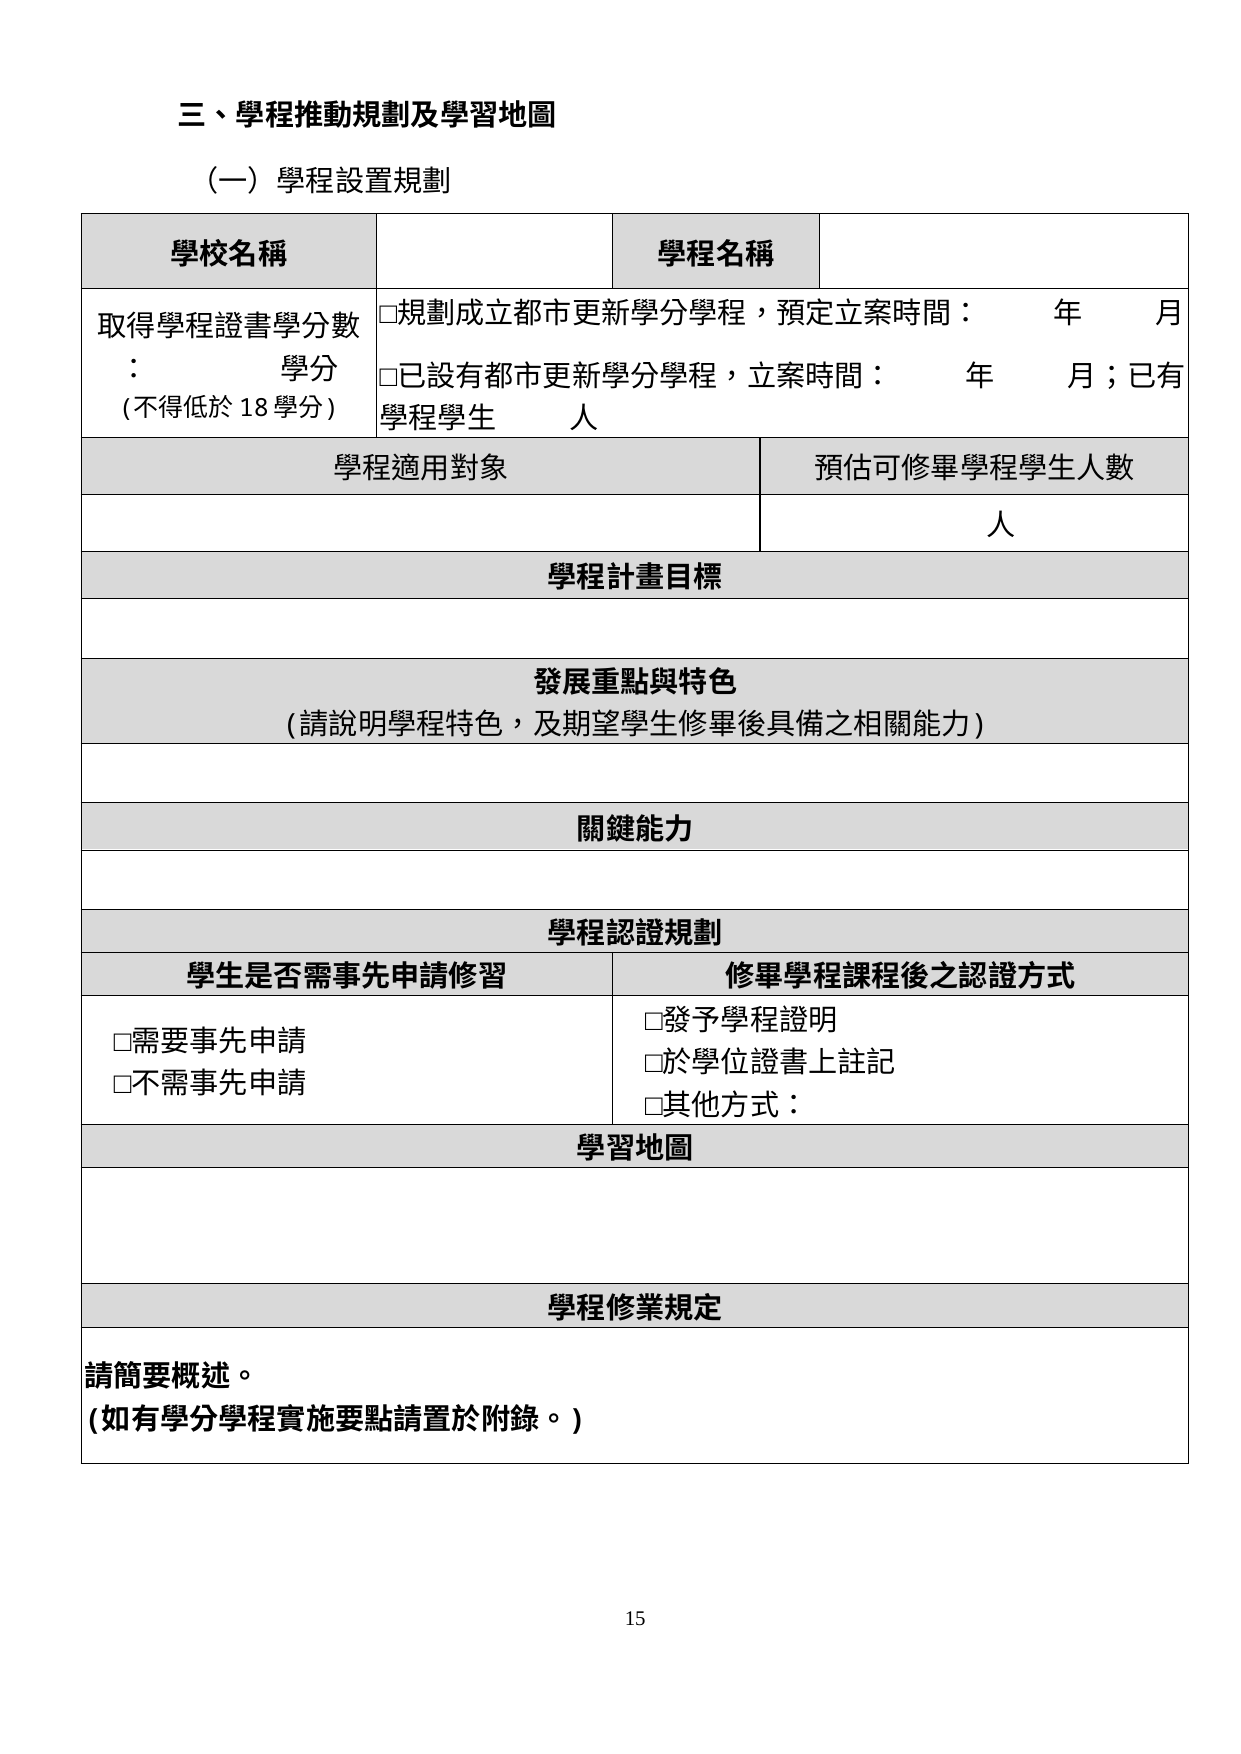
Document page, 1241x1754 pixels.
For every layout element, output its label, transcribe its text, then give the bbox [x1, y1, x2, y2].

table_cell 請簡要概述。 (如有學分學程實施要點請置於附錄。) [82, 1328, 1188, 1463]
table_cell 學程認證規劃 [82, 910, 1188, 952]
table_header [820, 214, 1188, 288]
table_cell □需要事先申請 □不需事先申請 [82, 996, 612, 1123]
table_header 學程名稱 [613, 214, 819, 288]
table_cell [82, 495, 759, 551]
table_cell 人 [761, 495, 1188, 551]
table_cell 取得學程證書學分數 ： 學分 (不得低於18學分) [82, 289, 376, 437]
table_cell 發展重點與特色 (請說明學程特色，及期望學生修畢後具備之相關能力) [82, 659, 1188, 743]
table_cell □發予學程證明 □於學位證書上註記 □其他方式： [613, 996, 1188, 1123]
table_cell 學程修業規定 [82, 1284, 1188, 1327]
table_cell [82, 1168, 1188, 1283]
table_cell 學習地圖 [82, 1125, 1188, 1167]
table_cell [82, 851, 1188, 908]
table_cell 預估可修畢學程學生人數 [761, 438, 1188, 494]
table_cell [82, 599, 1188, 657]
list 學程設置規劃 [189, 153, 1092, 201]
table_cell 學程計畫目標 [82, 552, 1188, 598]
table_cell 學程適用對象 [82, 438, 759, 494]
table_cell 學生是否需事先申請修習 [82, 953, 612, 995]
list 學程推動規劃及學習地圖 [177, 87, 1092, 135]
table_cell □規劃成立都市更新學分學程，預定立案時間： 年 月 □已設有都市更新學分學程，立案時間： 年 月；已有學程學生 人 [377, 289, 1188, 437]
table_header [377, 214, 612, 288]
table_cell 關鍵能力 [82, 803, 1188, 849]
table_cell 修畢學程課程後之認證方式 [613, 953, 1188, 995]
table_cell [82, 744, 1188, 802]
table_header 學校名稱 [82, 214, 376, 288]
